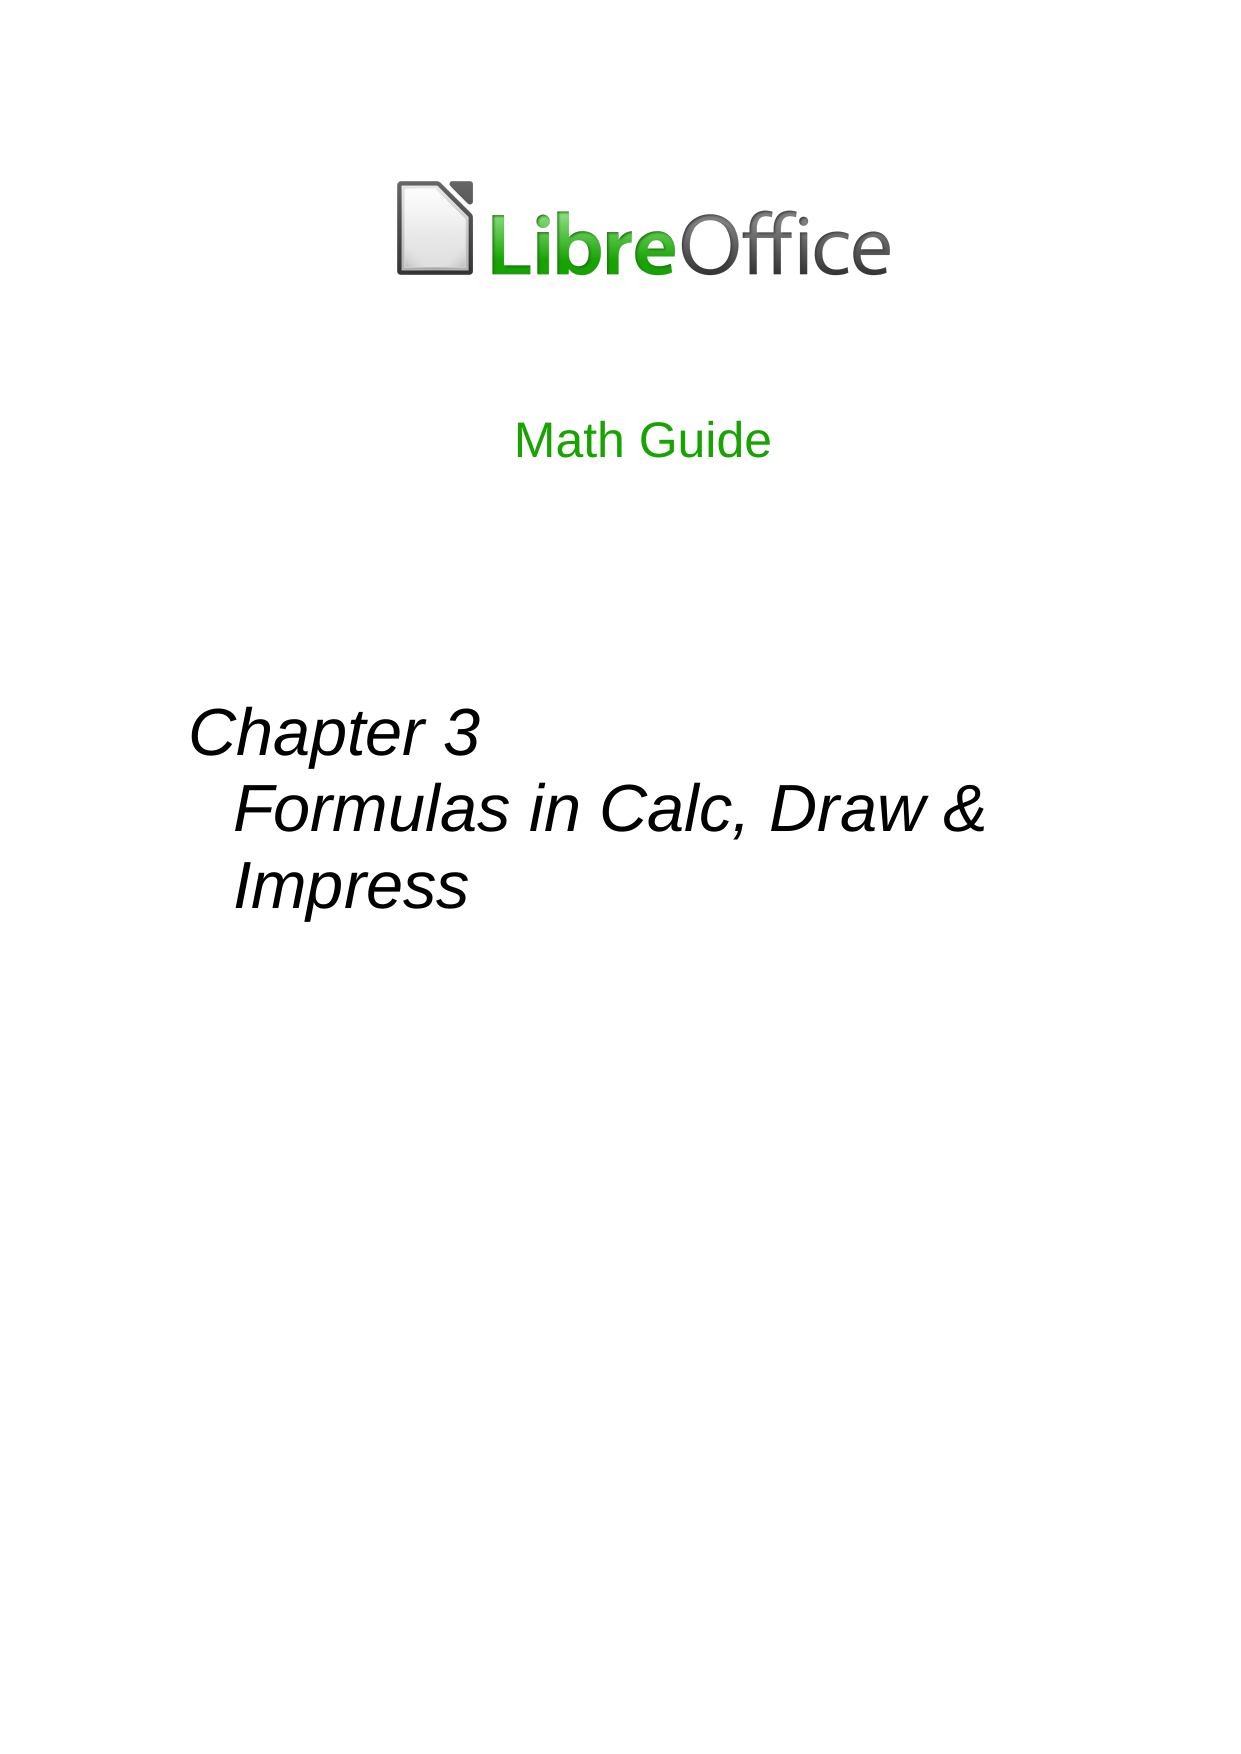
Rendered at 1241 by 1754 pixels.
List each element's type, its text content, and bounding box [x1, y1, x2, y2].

title Chapter 3 Formulas in Calc, Draw & Impress [188, 693, 1098, 923]
picture [392, 177, 893, 282]
text Math Guide [188, 410, 1098, 468]
